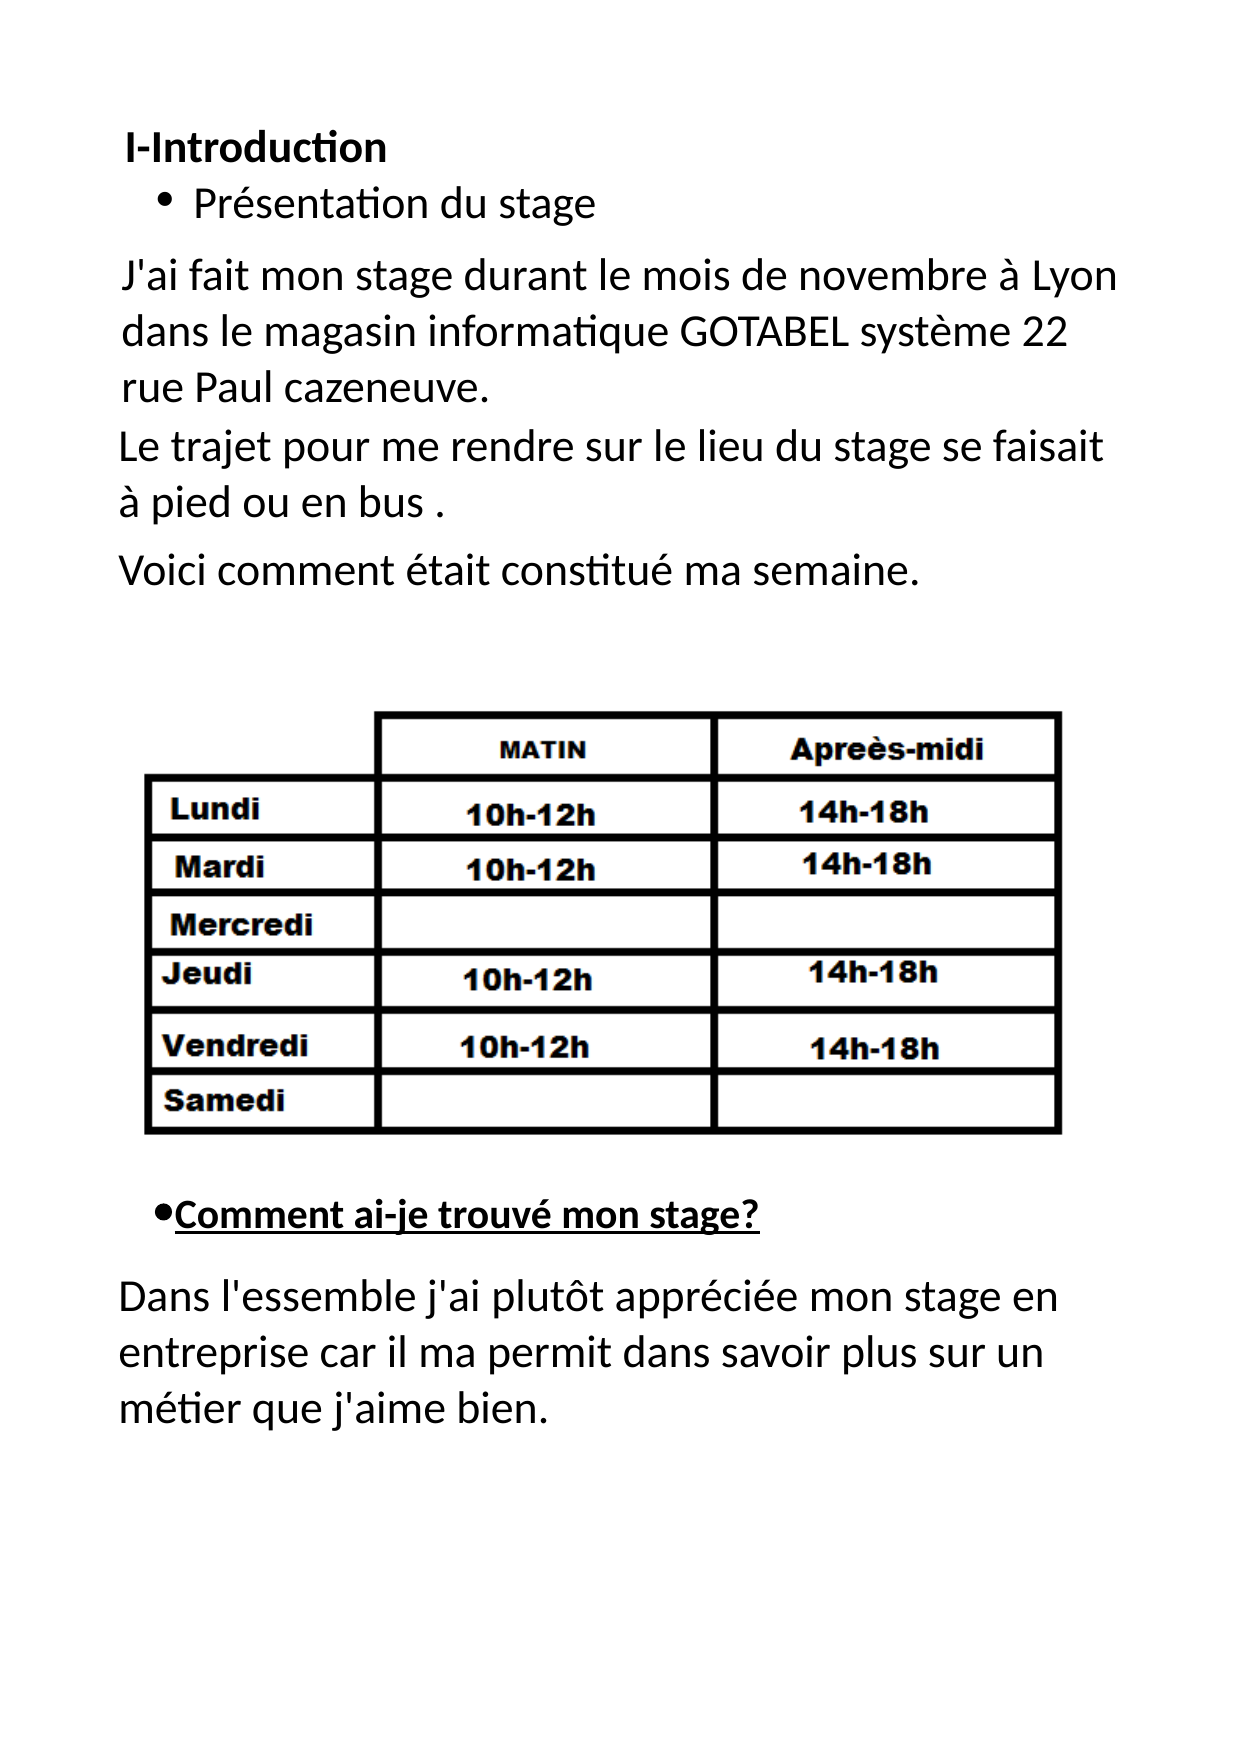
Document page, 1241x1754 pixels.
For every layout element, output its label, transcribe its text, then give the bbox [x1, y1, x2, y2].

text Voici comment était constitué ma semaine. [118, 541, 1122, 597]
list Présentation du stage [156, 174, 1122, 230]
text J'ai fait mon stage durant le mois de novembre à Lyon dans le magasin informatique GOTABEL système 22 rue Paul cazeneuve. [121, 246, 1119, 414]
text I-Introduction [118, 118, 1122, 174]
list Comment ai-je trouvé mon stage? [156, 1188, 1122, 1238]
text Le trajet pour me rendre sur le lieu du stage se faisait à pied ou en bus . [118, 417, 1122, 529]
text Dans l'essemble j'ai plutôt appréciée mon stage en entreprise car il ma permit dans savoir plus sur un métier que j'aime bien. [118, 1267, 1122, 1435]
